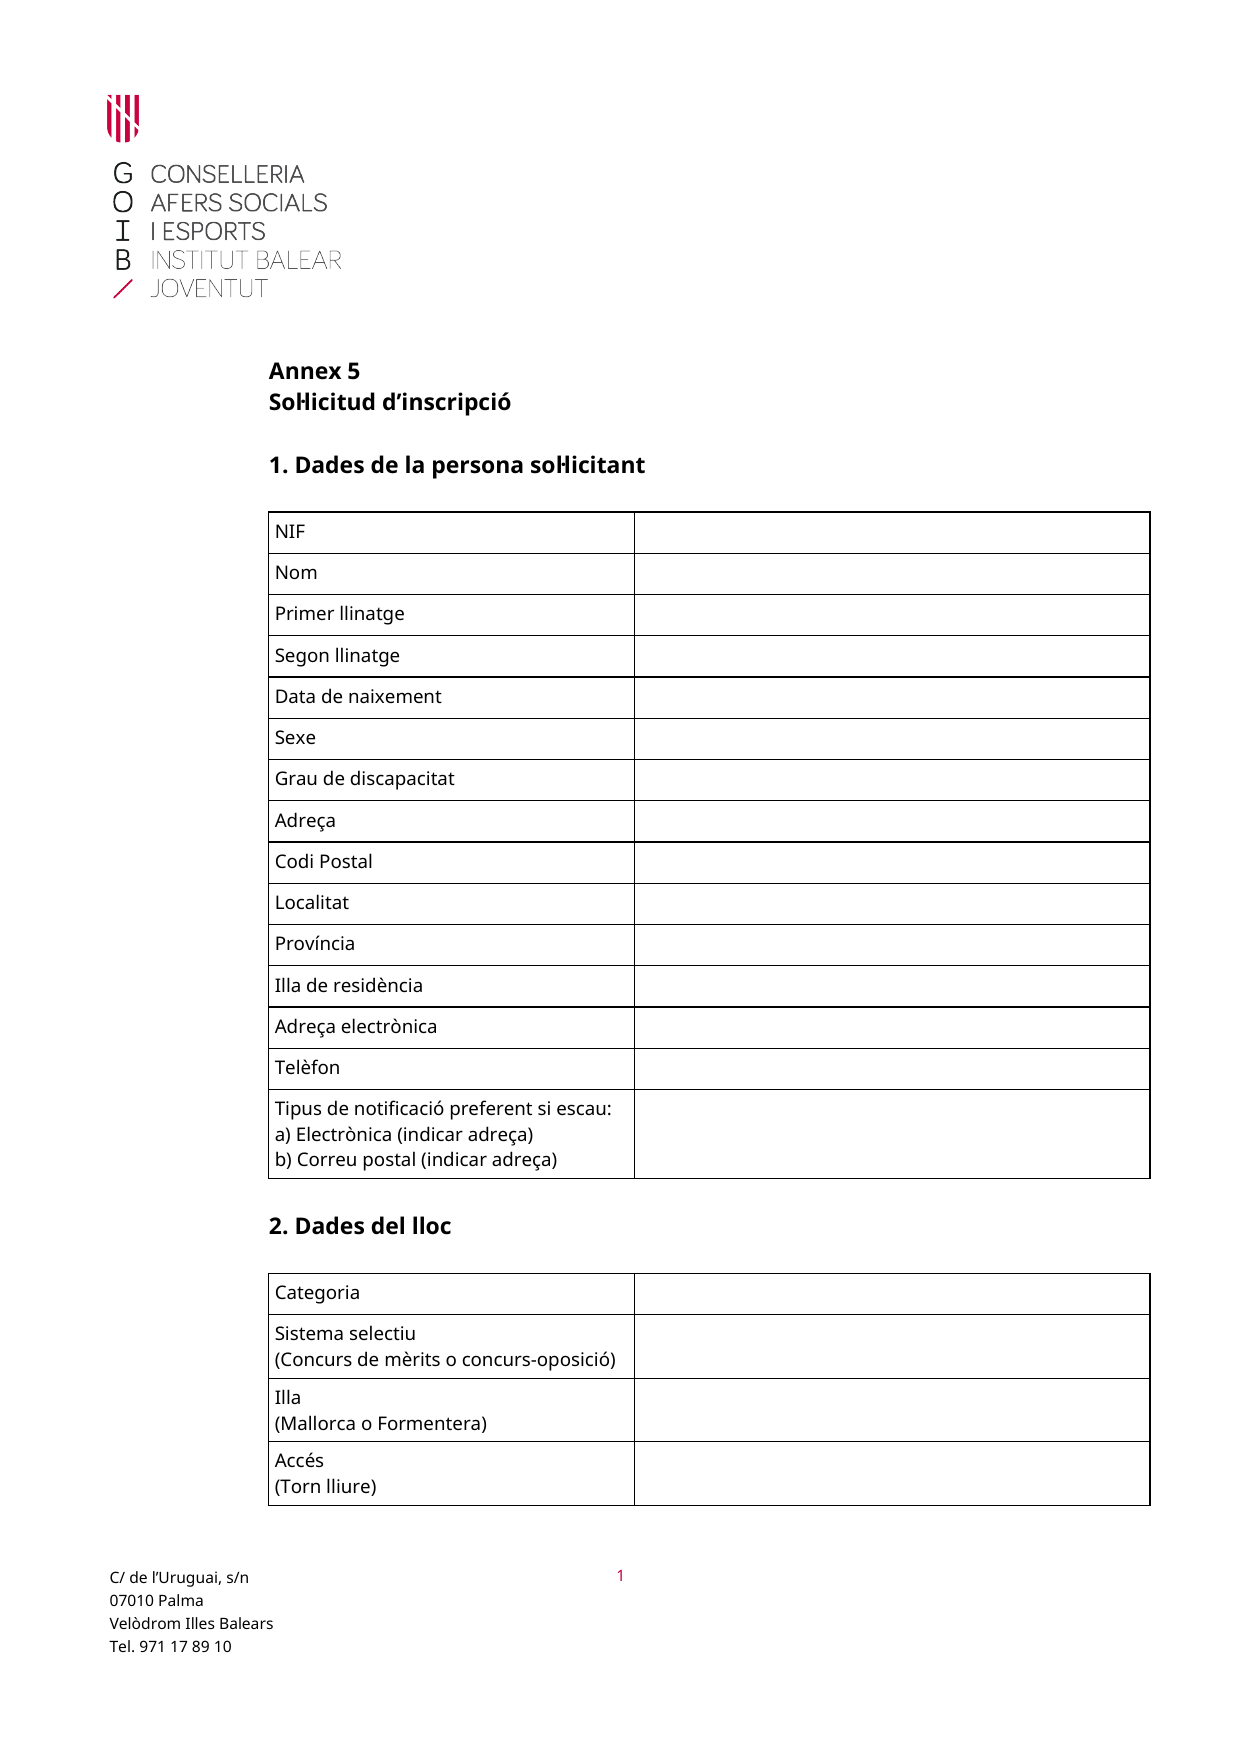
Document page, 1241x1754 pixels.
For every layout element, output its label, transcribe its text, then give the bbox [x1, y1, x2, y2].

table_cell [635, 1442, 1149, 1504]
table_cell [635, 1049, 1149, 1089]
text Sol·licitud d’inscripció [269, 386, 1151, 418]
table_header [635, 1274, 1149, 1314]
table_cell Data de naixement [269, 678, 634, 718]
table_header Categoria [269, 1274, 634, 1314]
table_cell [635, 1008, 1149, 1048]
picture [88, 79, 358, 319]
table_cell Accés (Torn lliure) [269, 1442, 634, 1504]
table_cell [635, 843, 1149, 883]
table_cell Nom [269, 554, 634, 594]
table_cell Grau de discapacitat [269, 760, 634, 800]
table_cell Illa de residència [269, 966, 634, 1006]
table_cell Segon llinatge [269, 636, 634, 676]
table_cell Província [269, 925, 634, 965]
table_cell Primer llinatge [269, 595, 634, 635]
table_cell Adreça electrònica [269, 1008, 634, 1048]
table_cell Sistema selectiu (Concurs de mèrits o concurs-oposició) [269, 1315, 634, 1377]
table_cell Telèfon [269, 1049, 634, 1089]
table_cell [635, 1379, 1149, 1441]
text 1. Dades de la persona sol·licitant [269, 449, 1151, 480]
table_cell [635, 884, 1149, 924]
table_cell [635, 554, 1149, 594]
table_cell Codi Postal [269, 843, 634, 883]
table_cell [635, 636, 1149, 676]
table_cell Illa (Mallorca o Formentera) [269, 1379, 634, 1441]
table_cell [635, 801, 1149, 841]
table_cell [635, 760, 1149, 800]
text Annex 5 [269, 355, 1151, 386]
table_header [635, 513, 1149, 553]
table_cell [635, 925, 1149, 965]
table_cell [635, 1090, 1149, 1178]
table_cell Tipus de notificació preferent si escau: a) Electrònica (indicar adreça) b) Correu postal (indicar adreça) [269, 1090, 634, 1178]
table_cell [635, 719, 1149, 759]
table_header NIF [269, 513, 634, 553]
table_cell Adreça [269, 801, 634, 841]
table_cell Sexe [269, 719, 634, 759]
table_cell Localitat [269, 884, 634, 924]
table_cell [635, 1315, 1149, 1377]
table_cell [635, 595, 1149, 635]
table_cell [635, 678, 1149, 718]
table_cell [635, 966, 1149, 1006]
text 2. Dades del lloc [269, 1210, 1151, 1241]
